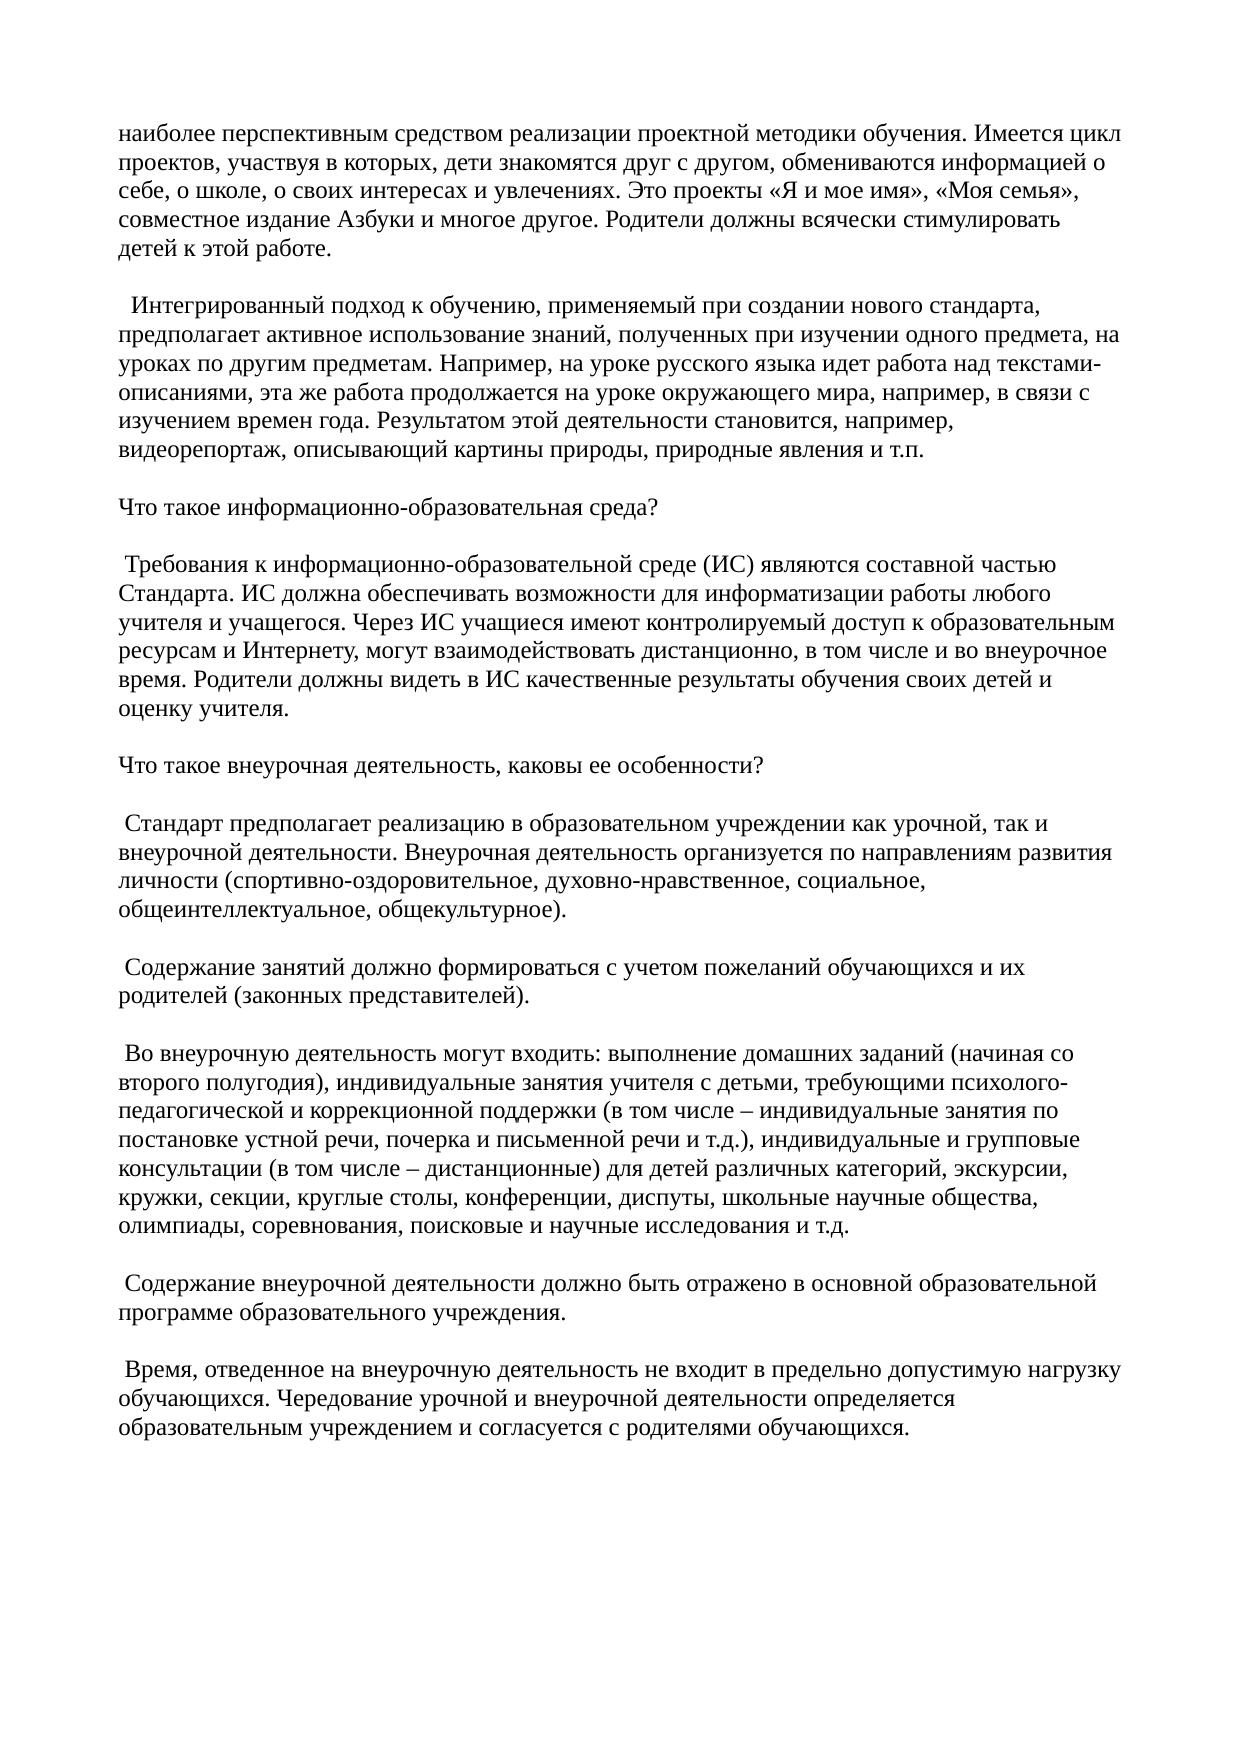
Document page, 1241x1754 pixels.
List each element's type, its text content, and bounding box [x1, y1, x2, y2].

text наиболее перспективным средством реализации проектной методики обучения. Имеется цикл проектов, участвуя в которых, дети знакомятся друг с другом, обмениваются информацией о себе, о школе, о своих интересах и увлечениях. Это проекты «Я и мое имя», «Моя семья», совместное издание Азбуки и многое другое. Родители должны всячески стимулировать детей к этой работе. [118, 118, 1122, 262]
text Интегрированный подход к обучению, применяемый при создании нового стандарта, предполагает активное использование знаний, полученных при изучении одного предмета, на уроках по другим предметам. Например, на уроке русского языка идет работа над текстами-описаниями, эта же работа продолжается на уроке окружающего мира, например, в связи с изучением времен года. Результатом этой деятельности становится, например, видеорепортаж, описывающий картины природы, природные явления и т.п. [118, 291, 1122, 463]
text Время, отведенное на внеурочную деятельность не входит в предельно допустимую нагрузку обучающихся. Чередование урочной и внеурочной деятельности определяется образовательным учреждением и согласуется с родителями обучающихся. [118, 1354, 1122, 1441]
text Что такое внеурочная деятельность, каковы ее особенности? [118, 751, 1122, 779]
text Содержание занятий должно формироваться с учетом пожеланий обучающихся и их родителей (законных представителей). [118, 952, 1122, 1009]
text Что такое информационно-образовательная среда? [118, 492, 1122, 521]
text Стандарт предполагает реализацию в образовательном учреждении как урочной, так и внеурочной деятельности. Внеурочная деятельность организуется по направлениям развития личности (спортивно-оздоровительное, духовно-нравственное, социальное, общеинтеллектуальное, общекультурное). [118, 808, 1122, 923]
text Содержание внеурочной деятельности должно быть отражено в основной образовательной программе образовательного учреждения. [118, 1268, 1122, 1326]
text Требования к информационно-образовательной среде (ИС) являются составной частью Стандарта. ИС должна обеспечивать возможности для информатизации работы любого учителя и учащегося. Через ИС учащиеся имеют контролируемый доступ к образовательным ресурсам и Интернету, могут взаимодействовать дистанционно, в том числе и во внеурочное время. Родители должны видеть в ИС качественные результаты обучения своих детей и оценку учителя. [118, 549, 1122, 722]
text Во внеурочную деятельность могут входить: выполнение домашних заданий (начиная со второго полугодия), индивидуальные занятия учителя с детьми, требующими психолого-педагогической и коррекционной поддержки (в том числе – индивидуальные занятия по постановке устной речи, почерка и письменной речи и т.д.), индивидуальные и групповые консультации (в том числе – дистанционные) для детей различных категорий, экскурсии, кружки, секции, круглые столы, конференции, диспуты, школьные научные общества, олимпиады, соревнования, поисковые и научные исследования и т.д. [118, 1038, 1122, 1239]
